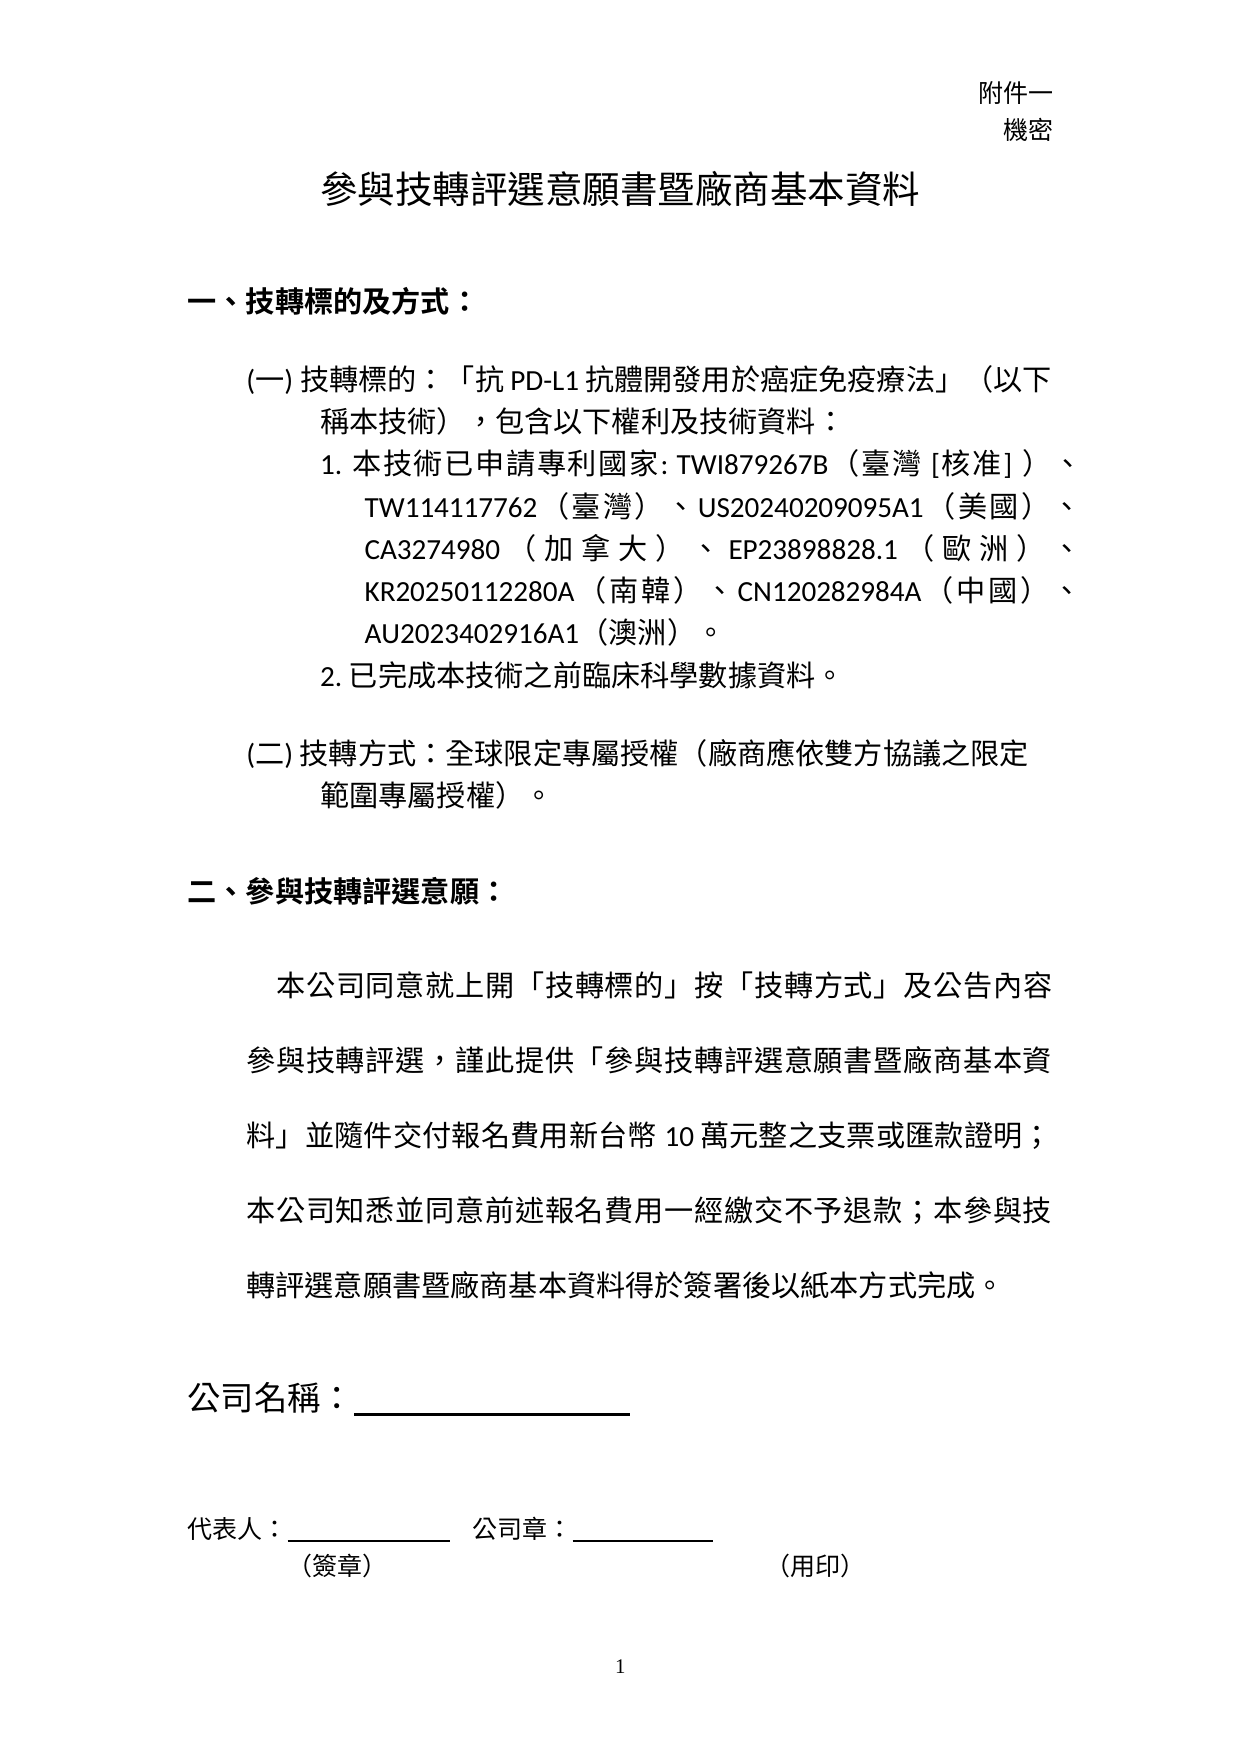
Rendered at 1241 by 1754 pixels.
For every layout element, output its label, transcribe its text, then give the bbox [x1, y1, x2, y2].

text 一、技轉標的及方式： [187, 262, 1053, 337]
text 二、參與技轉評選意願： [187, 852, 1053, 927]
text 1. 本技術已申請專利國家: TWI879267B（臺灣 [核准] ）、TW114117762（臺灣）、US20240209095A1（美國）、CA3274980（加拿大）、EP23898828.1（歐洲）、KR20250112280A（南韓）、CN120282984A（中國）、AU2023402916A1（澳洲）。 [320, 441, 1053, 652]
text 本公司同意就上開「技轉標的」按「技轉方式」及公告內容參與技轉評選，謹此提供「參與技轉評選意願書暨廠商基本資料」並隨件交付報名費用新台幣10萬元整之支票或匯款證明；本公司知悉並同意前述報名費用一經繳交不予退款；本參與技轉評選意願書暨廠商基本資料得於簽署後以紙本方式完成。 [246, 946, 1053, 1321]
text 參與技轉評選意願書暨廠商基本資料 [187, 150, 1053, 225]
text 公司名稱： [187, 1358, 1053, 1433]
text (二) 技轉方式：全球限定專屬授權（廠商應依雙方協議之限定範圍專屬授權）。 [246, 730, 1053, 815]
text 2. 已完成本技術之前臨床科學數據資料。 [320, 652, 1053, 694]
text (一) 技轉標的：「抗PD-L1抗體開發用於癌症免疫療法」（以下稱本技術），包含以下權利及技術資料： [246, 356, 1053, 441]
text 代表人： 公司章： [187, 1508, 1117, 1546]
text （簽章） （用印） [237, 1546, 1053, 1583]
